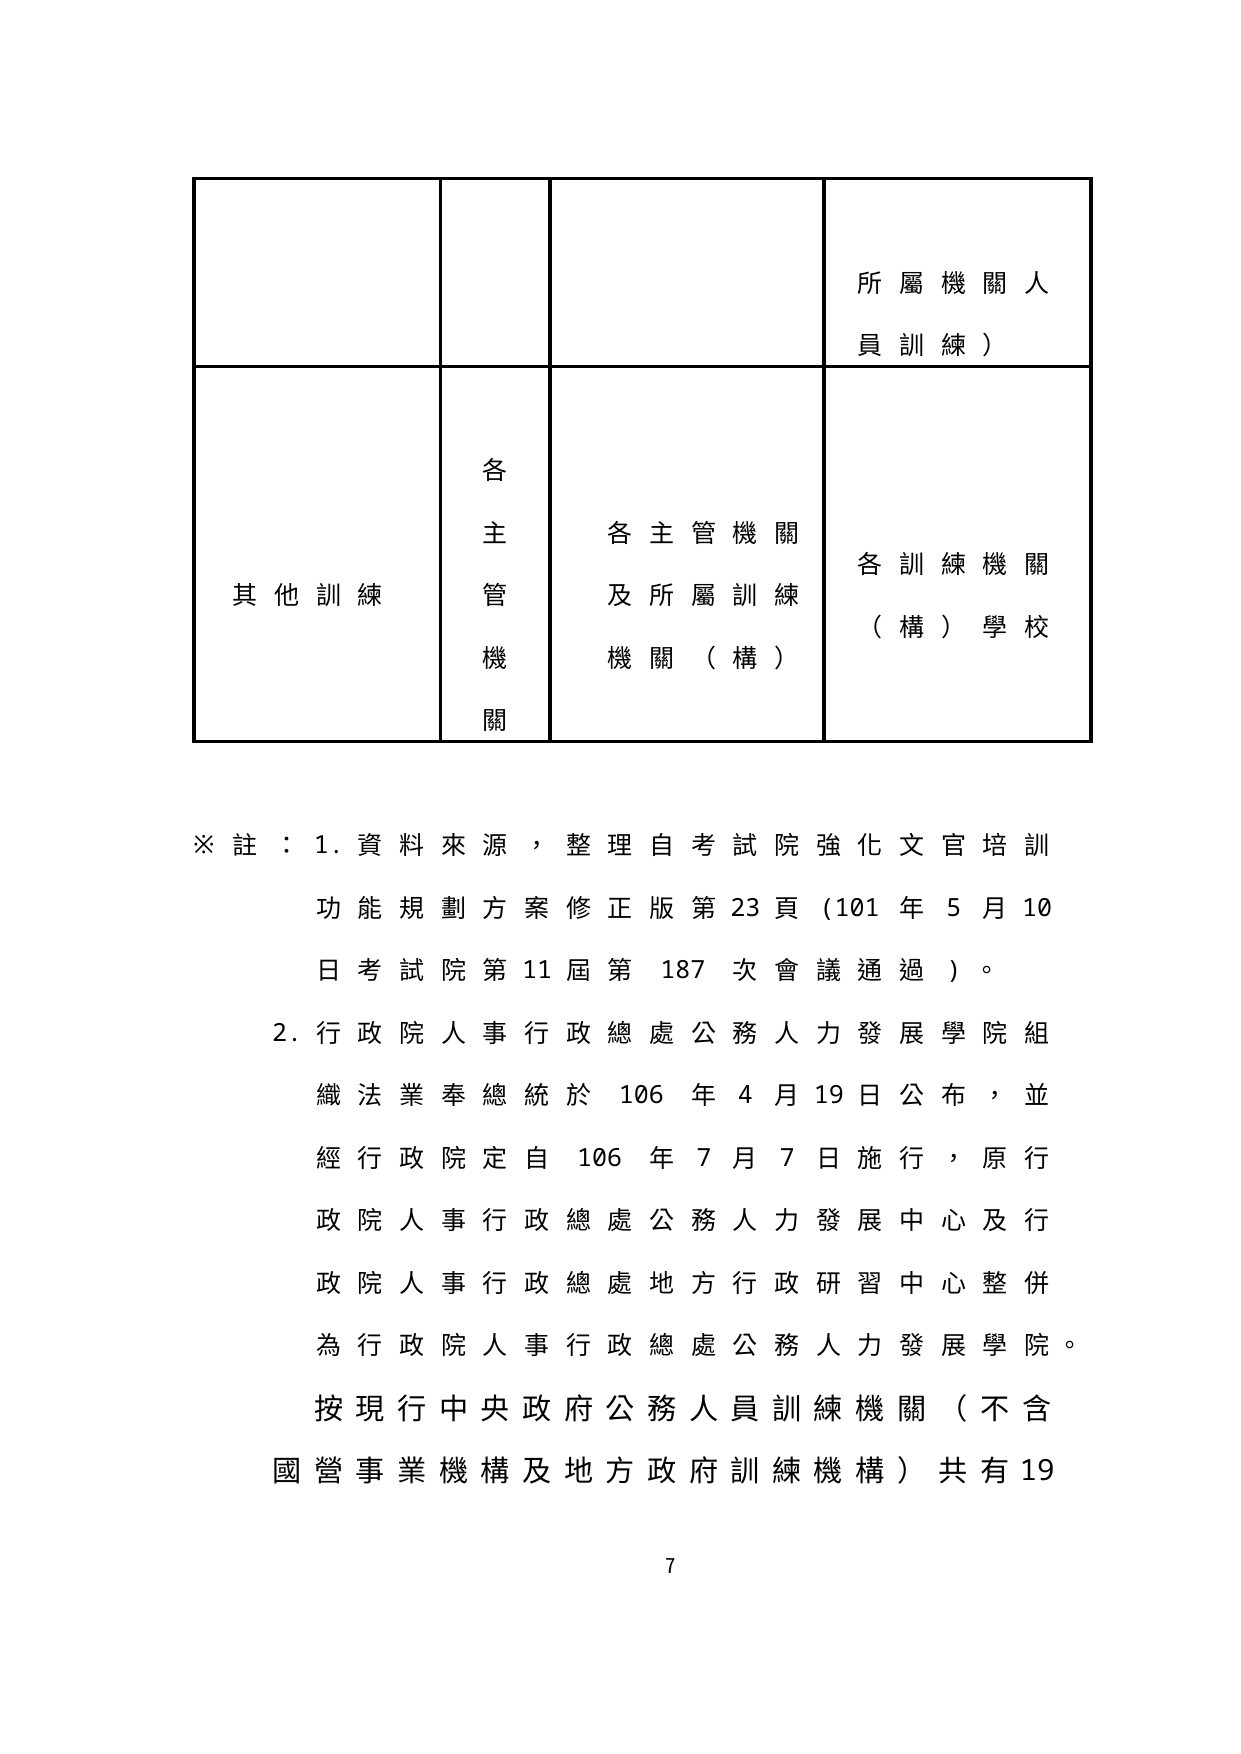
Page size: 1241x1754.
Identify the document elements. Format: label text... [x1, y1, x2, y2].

text ※註：1.資料來源，整理自考試院強化文官培訓功能規劃方案修正版第23頁(101年5月10日考試院第11屆第187次會議通過)。 [178, 802, 1076, 990]
table_cell [196, 180, 439, 365]
table_cell 其他訓練 [196, 368, 439, 740]
table_cell [442, 180, 548, 365]
table_cell 各主管機關 [442, 368, 548, 740]
text 按現行中央政府公務人員訓練機關（不含國營事業機構及地方政府訓練機構）共有19所(詳附表3)，就地理位置分布，集中座落於台北市、新北市、桃園市、新竹市及南投縣。依其組織型態大致可歸為3類：一、獨立機構(2級至4級機關)：依據組織法規設置，具獨立預算及員額配置，包括司法院法官學院(下稱[以下同]法官學院）、考試院國家文官學院(文官學院)、公務人力發展學院(公務人力學院)、外交及國際事務學院(外交學院)、財政人員訓練所(財政訓練所)、法務部司法官學院(司法官學院)、調查局幹部訓練所(調查訓練所)、民用航空局民航人員訓練所(民航訓練所)、環境保護人員訓練所(環保訓練所)及海岸巡防署教育訓練中心(海防訓練中心)等10個機構。二、內部單位：未訂立單位組織法，係機關內部建置單位之一，有員額配置，但無獨立預算，包括國家安全局訓練中心(國安訓練中心)、內政部消防署訓練中心（消防訓練中心）及中央警察大學推廣教育訓練中心(警大推廣訓練中心)等3個單位。三、任務編組：無組織法規，亦無獨立預算及員額配置，係以任務編組方式組成，包括審計人員訓練委員會(審計訓委會)、主計人員訓練中心(主計訓練中心)、廉政署廉政研習中心(廉政研習中心)、矯正署附設矯正人員訓練中心(矯正訓練中心)、經濟部專業人員研究中心(經濟研究中心)及衛生福利人員訓練中心(衛福訓練中心)等6個編組。 [242, 1365, 1058, 1490]
table_cell 所屬機關人員訓練） [826, 180, 1089, 365]
table_cell 各訓練機關（構）學校 [826, 368, 1089, 740]
text 2.行政院人事行政總處公務人力發展學院組織法業奉總統於106年4月19日公布，並經行政院定自106年7月7日施行，原行政院人事行政總處公務人力發展中心及行政院人事行政總處地方行政研習中心整併為行政院人事行政總處公務人力發展學院。 [250, 990, 1076, 1365]
table_cell 各主管機關及所屬訓練機關（構） [552, 368, 822, 740]
table_cell [552, 180, 822, 365]
